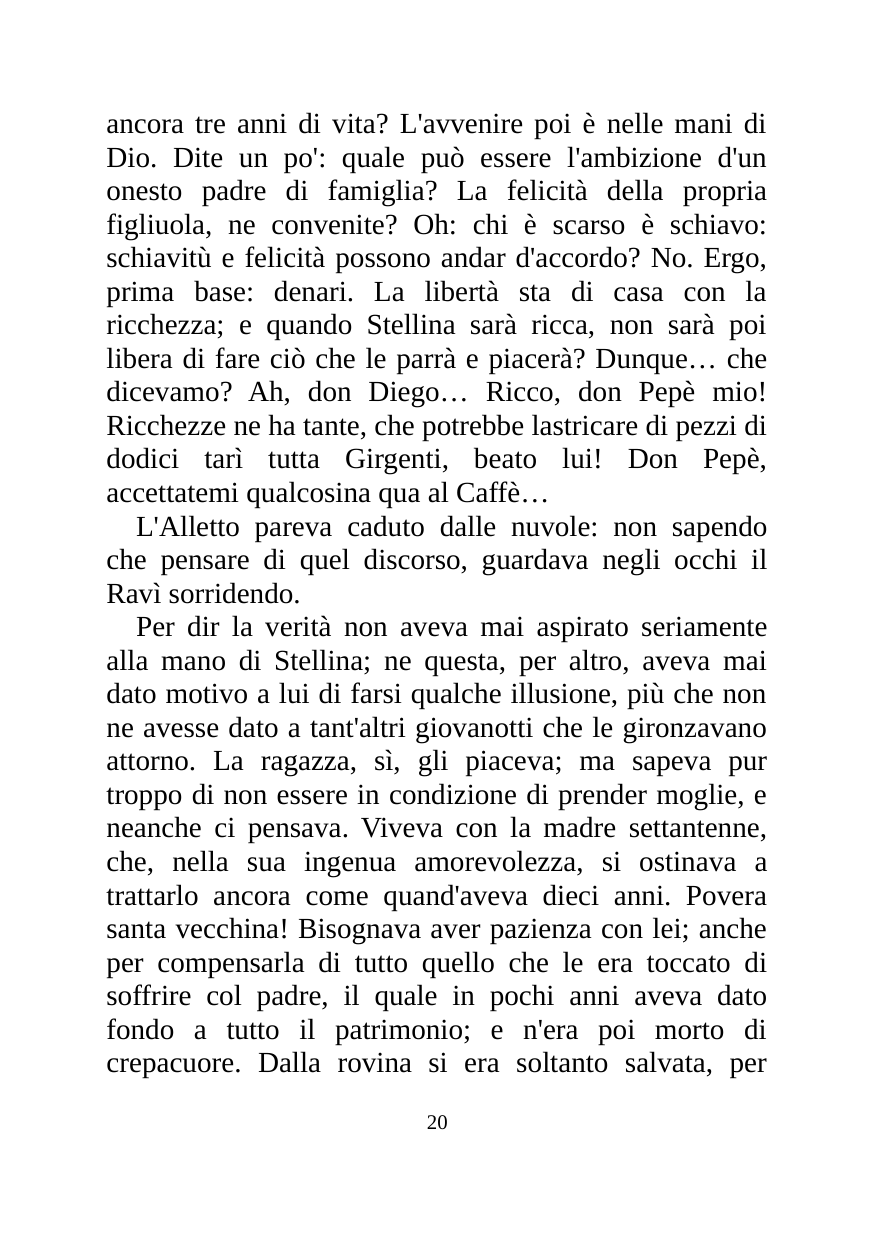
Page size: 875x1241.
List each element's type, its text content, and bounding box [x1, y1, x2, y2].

text Per dir la verità non aveva mai aspirato seriamente alla mano di Stellina; ne questa, per altro, aveva mai dato motivo a lui di farsi qualche illusione, più che non ne avesse dato a tant'altri giovanotti che le gironzavano attorno. La ragazza, sì, gli piaceva; ma sapeva pur troppo di non essere in condizione di prender moglie, e neanche ci pensava. Viveva con la madre settantenne, che, nella sua ingenua amorevolezza, si ostinava a trattarlo ancora come quand'aveva dieci anni. Povera santa vecchina! Bisognava aver pazienza con lei; anche per compensarla di tutto quello che le era toccato di soffrire col padre, il quale in pochi anni aveva dato fondo a tutto il patrimonio; e n'era poi morto di crepacuore. Dalla rovina si era soltanto salvata, per [106, 609, 768, 1079]
text L'Alletto pareva caduto dalle nuvole: non sapendo che pensare di quel discorso, guardava negli occhi il Ravì sorridendo. [106, 509, 768, 609]
text ancora tre anni di vita? L'avvenire poi è nelle mani di Dio. Dite un po': quale può essere l'ambizione d'un onesto padre di famiglia? La felicità della propria figliuola, ne convenite? Oh: chi è scarso è schiavo: schiavitù e felicità possono andar d'accordo? No. Ergo, prima base: denari. La libertà sta di casa con la ricchezza; e quando Stellina sarà ricca, non sarà poi libera di fare ciò che le parrà e piacerà? Dunque… che dicevamo? Ah, don Diego… Ricco, don Pepè mio! Ricchezze ne ha tante, che potrebbe lastricare di pezzi di dodici tarì tutta Girgenti, beato lui! Don Pepè, accettatemi qualcosina qua al Caffè… [106, 106, 768, 509]
